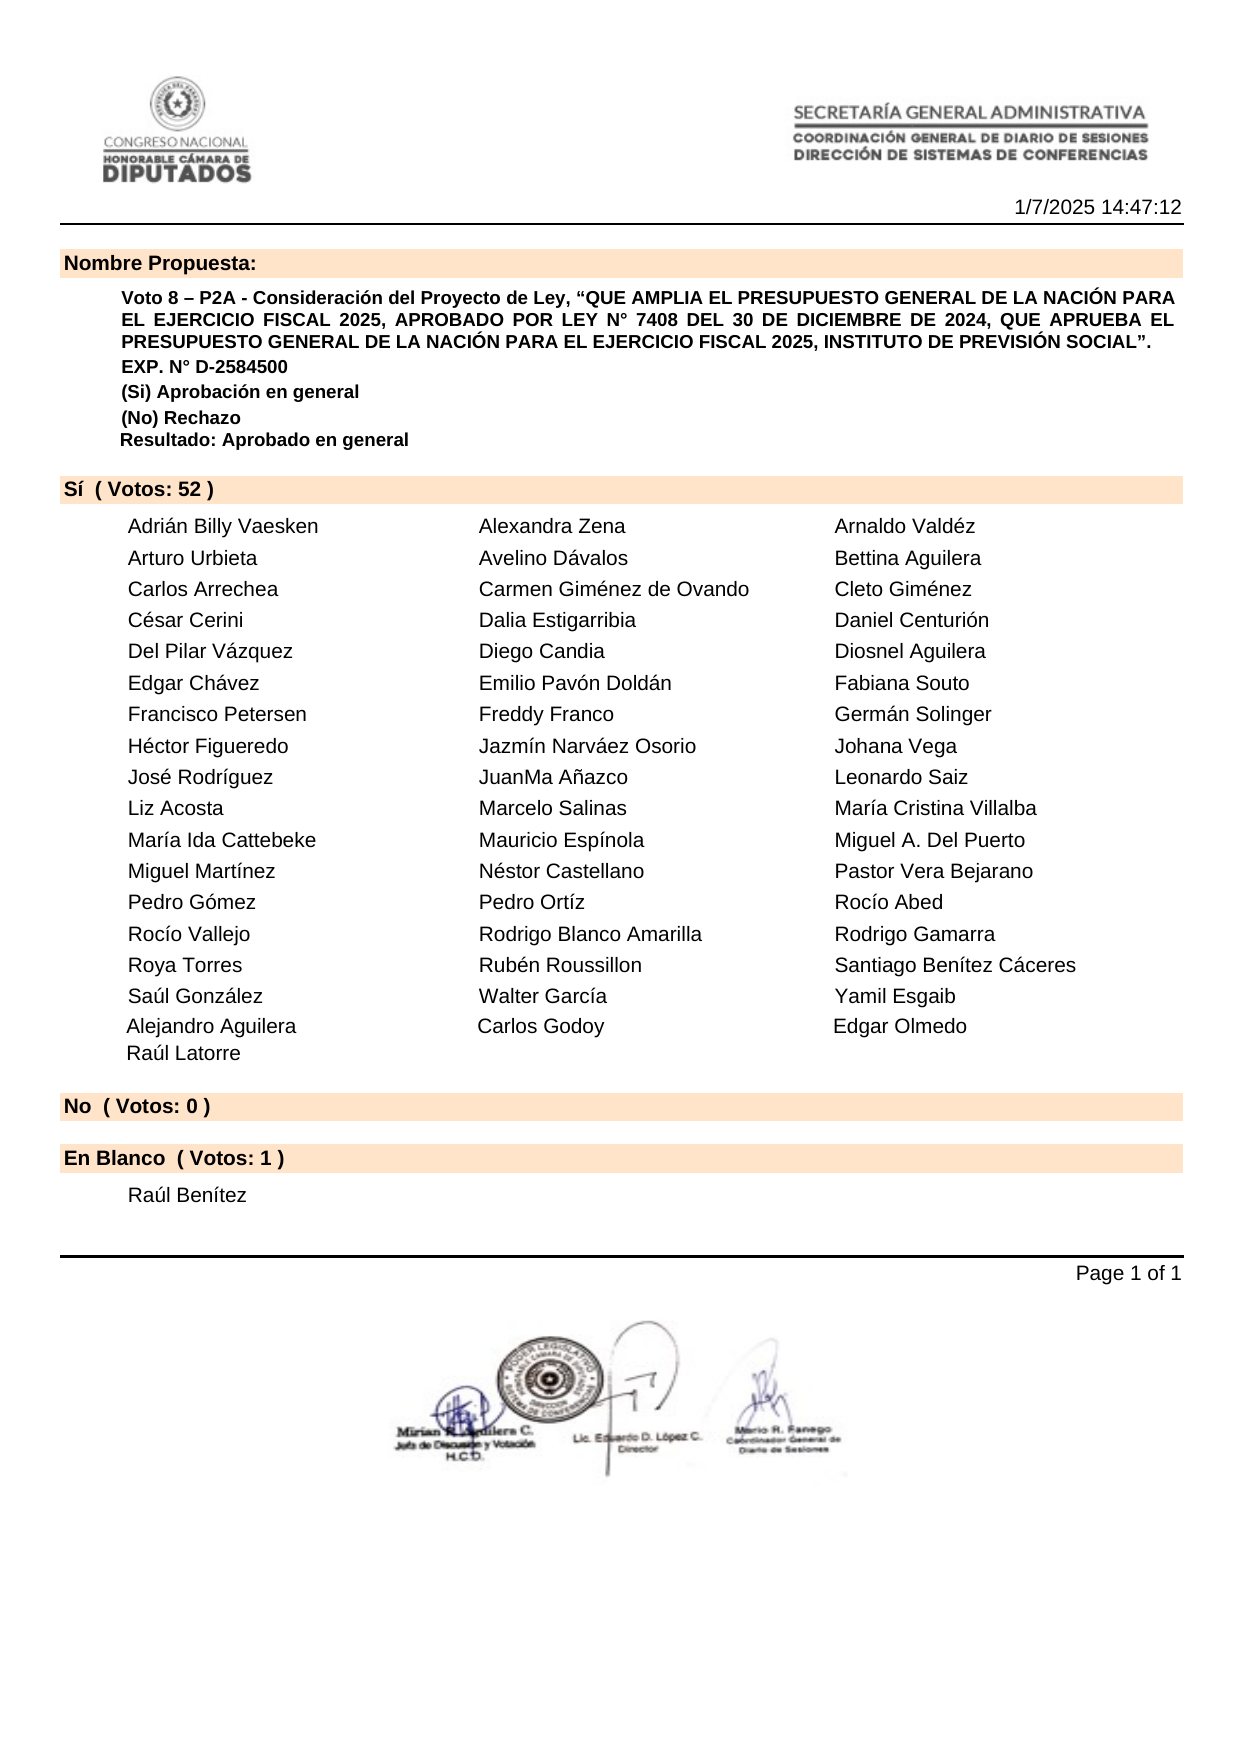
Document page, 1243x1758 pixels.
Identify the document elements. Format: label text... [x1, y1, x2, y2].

table_cell María Cristina Villalba [831, 795, 1168, 823]
table_cell Alexandra Zena [476, 513, 815, 541]
table_cell Mauricio Espínola [476, 826, 815, 855]
table_cell Pastor Vera Bejarano [831, 858, 1168, 886]
table_cell [1184, 476, 1189, 504]
table_cell Raúl Benítez [125, 1181, 462, 1210]
table_cell [1184, 607, 1189, 635]
table_cell Edgar Olmedo [831, 1012, 1168, 1093]
table_cell [1168, 1227, 1183, 1255]
table_cell [1184, 670, 1189, 698]
table_cell [1184, 952, 1189, 980]
table_cell Héctor Figueredo [125, 732, 462, 761]
table_cell Diosnel Aguilera [831, 638, 1168, 667]
table_cell Avelino Dávalos [476, 544, 815, 573]
table_cell Edgar Chávez [125, 670, 462, 698]
table_cell María Ida Cattebeke [125, 826, 462, 855]
table_cell Del Pilar Vázquez [125, 638, 462, 667]
table_cell Bettina Aguilera [831, 544, 1168, 573]
table_cell [462, 1181, 1183, 1227]
table_cell [1184, 1093, 1189, 1121]
table_cell [462, 1227, 476, 1255]
table_cell (Si) Aprobación en general (No) Rechazo Resultado: Aprobado en general [118, 378, 1178, 476]
table_cell Rodrigo Gamarra [831, 920, 1168, 949]
table_cell Liz Acosta [125, 795, 462, 823]
table_cell [125, 1210, 462, 1227]
table_cell Leonardo Saiz [831, 764, 1168, 792]
table_cell Rocío Abed [831, 889, 1168, 918]
table_cell José Rodríguez [125, 764, 462, 792]
table_cell [1184, 732, 1189, 761]
table_cell Pedro Ortíz [476, 889, 815, 918]
table_cell JuanMa Añazco [476, 764, 815, 792]
table_cell Voto 8 – P2A - Consideración del Proyecto de Ley, “QUE AMPLIA EL PRESUPUESTO GENERAL DE LA NACIÓN PARA EL EJERCICIO FISCAL 2025, APROBADO POR LEY N° 7408 DEL 30 DE DICIEMBRE DE 2024, QUE APRUEBA EL PRESUPUESTO GENERAL DE LA NACIÓN PARA EL EJERCICIO FISCAL 2025, INSTITUTO DE PREVISIÓN SOCIAL”. EXP. N° D-2584500 [118, 284, 1178, 378]
table_cell [815, 513, 831, 1093]
table_cell [1184, 1012, 1189, 1093]
table_cell [1184, 249, 1189, 278]
table_cell [1184, 795, 1189, 823]
table_cell Sí ( Votos: 52 ) [60, 476, 1183, 504]
table_cell Pedro Gómez [125, 889, 462, 918]
table_cell Marcelo Salinas [476, 795, 815, 823]
table_cell [815, 1227, 831, 1255]
table_cell [831, 1227, 1168, 1255]
table_header 1/7/2025 14:47:12 [649, 189, 1183, 223]
table_cell Page 1 of 1 [827, 1260, 1183, 1294]
table_cell Saúl González [125, 983, 462, 1012]
table_cell [1184, 920, 1189, 949]
table_cell [1184, 764, 1189, 792]
table_cell Nombre Propuesta: [60, 249, 1183, 278]
table_cell Carlos Godoy [476, 1012, 815, 1093]
table_cell [1184, 1181, 1189, 1210]
table_cell [1184, 1260, 1189, 1294]
table_cell Néstor Castellano [476, 858, 815, 886]
table_cell Johana Vega [831, 732, 1168, 761]
table_cell [60, 513, 124, 1093]
table_cell [1184, 1121, 1189, 1144]
table_header [1184, 189, 1189, 223]
table_cell Cleto Giménez [831, 576, 1168, 604]
table_cell [1184, 504, 1189, 513]
table_cell Carmen Giménez de Ovando [476, 576, 815, 604]
table_cell Arturo Urbieta [125, 544, 462, 573]
table_cell [1184, 638, 1189, 667]
table_cell Miguel Martínez [125, 858, 462, 886]
table_cell [1184, 513, 1189, 541]
table_cell Dalia Estigarribia [476, 607, 815, 635]
table_cell [125, 1227, 462, 1255]
table_cell [1184, 701, 1189, 729]
table_cell Rocío Vallejo [125, 920, 462, 949]
table_header [60, 189, 649, 223]
table_cell [1184, 826, 1189, 855]
table_cell Francisco Petersen [125, 701, 462, 729]
table_cell César Cerini [125, 607, 462, 635]
table_cell [1168, 513, 1183, 1093]
table_cell [60, 278, 1183, 283]
table_cell Santiago Benítez Cáceres [831, 952, 1168, 980]
table_cell [1184, 1173, 1189, 1181]
table_cell Fabiana Souto [831, 670, 1168, 698]
table_cell Jazmín Narváez Osorio [476, 732, 815, 761]
table_cell [1184, 228, 1189, 249]
table_cell Freddy Franco [476, 701, 815, 729]
table_cell Yamil Esgaib [831, 983, 1168, 1012]
table_cell [60, 1173, 1183, 1181]
table_cell [462, 513, 476, 1093]
table_cell [1178, 284, 1189, 476]
table_cell [1184, 983, 1189, 1012]
table_cell En Blanco ( Votos: 1 ) [60, 1144, 1183, 1173]
table_cell Diego Candia [476, 638, 815, 667]
table_cell [1184, 889, 1189, 918]
table_cell [60, 1181, 124, 1255]
table_cell [1184, 858, 1189, 886]
table_cell [1184, 1227, 1189, 1255]
table_cell No ( Votos: 0 ) [60, 1093, 1183, 1121]
table_cell [60, 228, 1183, 249]
table_cell Walter García [476, 983, 815, 1012]
table_cell [476, 1227, 815, 1255]
table_cell Rodrigo Blanco Amarilla [476, 920, 815, 949]
table_cell Miguel A. Del Puerto [831, 826, 1168, 855]
table_cell Carlos Arrechea [125, 576, 462, 604]
table_cell [1184, 544, 1189, 573]
table_cell Daniel Centurión [831, 607, 1168, 635]
table_cell Emilio Pavón Doldán [476, 670, 815, 698]
table_cell [1184, 1210, 1189, 1227]
table_cell Alejandro Aguilera Raúl Latorre [125, 1012, 462, 1093]
table_cell [60, 1260, 827, 1294]
table_cell [1184, 1144, 1189, 1173]
table_cell [60, 1121, 1183, 1144]
table_cell [60, 284, 118, 476]
table_cell Rubén Roussillon [476, 952, 815, 980]
table_cell Germán Solinger [831, 701, 1168, 729]
table_cell Arnaldo Valdéz [831, 513, 1168, 541]
table_cell [1184, 576, 1189, 604]
table_cell Roya Torres [125, 952, 462, 980]
table_cell Adrián Billy Vaesken [125, 513, 462, 541]
table_cell [60, 504, 1183, 513]
